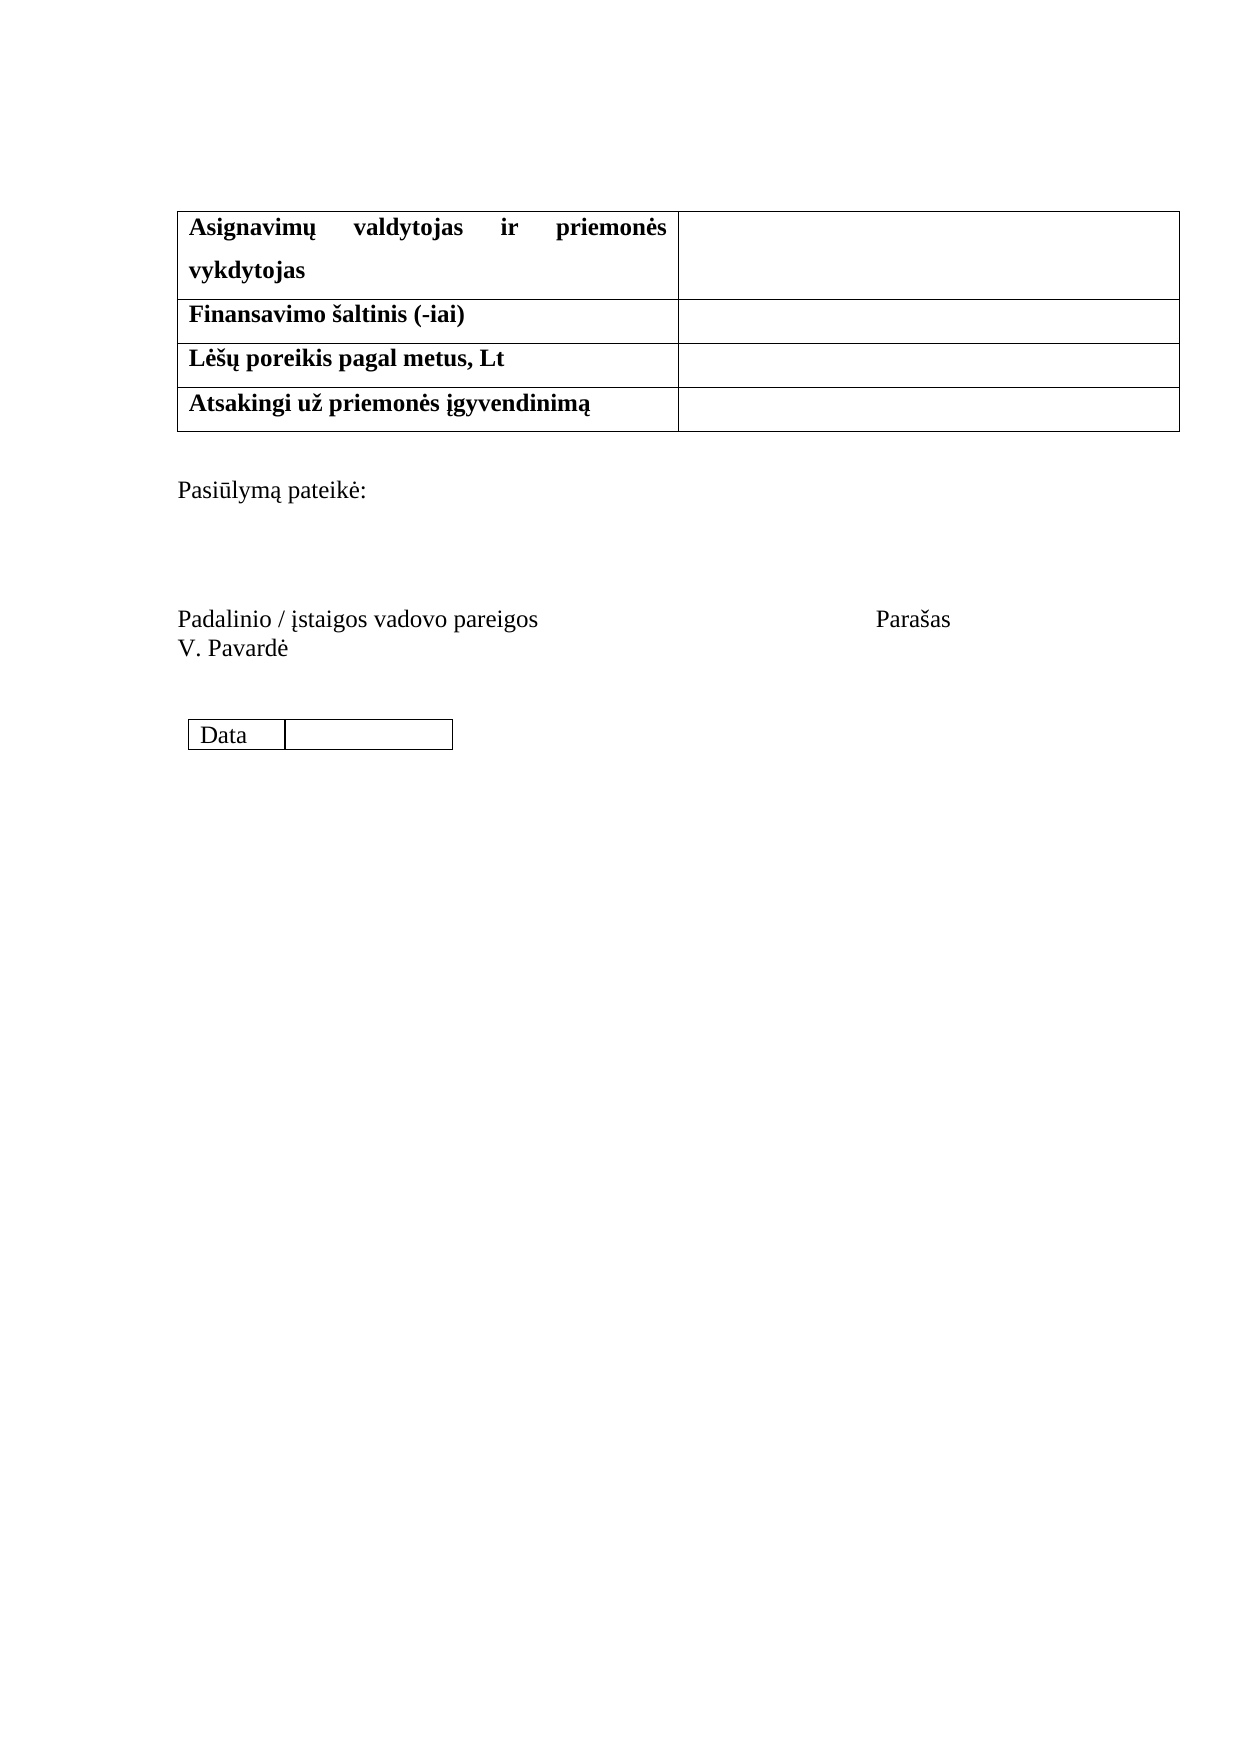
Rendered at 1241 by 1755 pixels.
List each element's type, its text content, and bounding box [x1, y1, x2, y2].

text Pasiūlymą pateikė: [177, 475, 1181, 503]
table_cell Lėšų poreikis pagal metus, Lt [178, 344, 678, 387]
table_cell Asignavimų valdytojas ir priemonės vykdytojas [178, 212, 678, 298]
table_cell [679, 300, 1179, 342]
table_cell [679, 344, 1179, 387]
table_cell Finansavimo šaltinis (-iai) [178, 300, 678, 342]
table_cell Atsakingi už priemonės įgyvendinimą [178, 388, 678, 431]
text Padalinio / įstaigos vadovo pareigos Parašas V. Pavardė [177, 604, 1181, 662]
table_header Data [189, 720, 284, 749]
table_header [286, 720, 452, 749]
table_cell [679, 388, 1179, 431]
table_cell [679, 212, 1179, 298]
